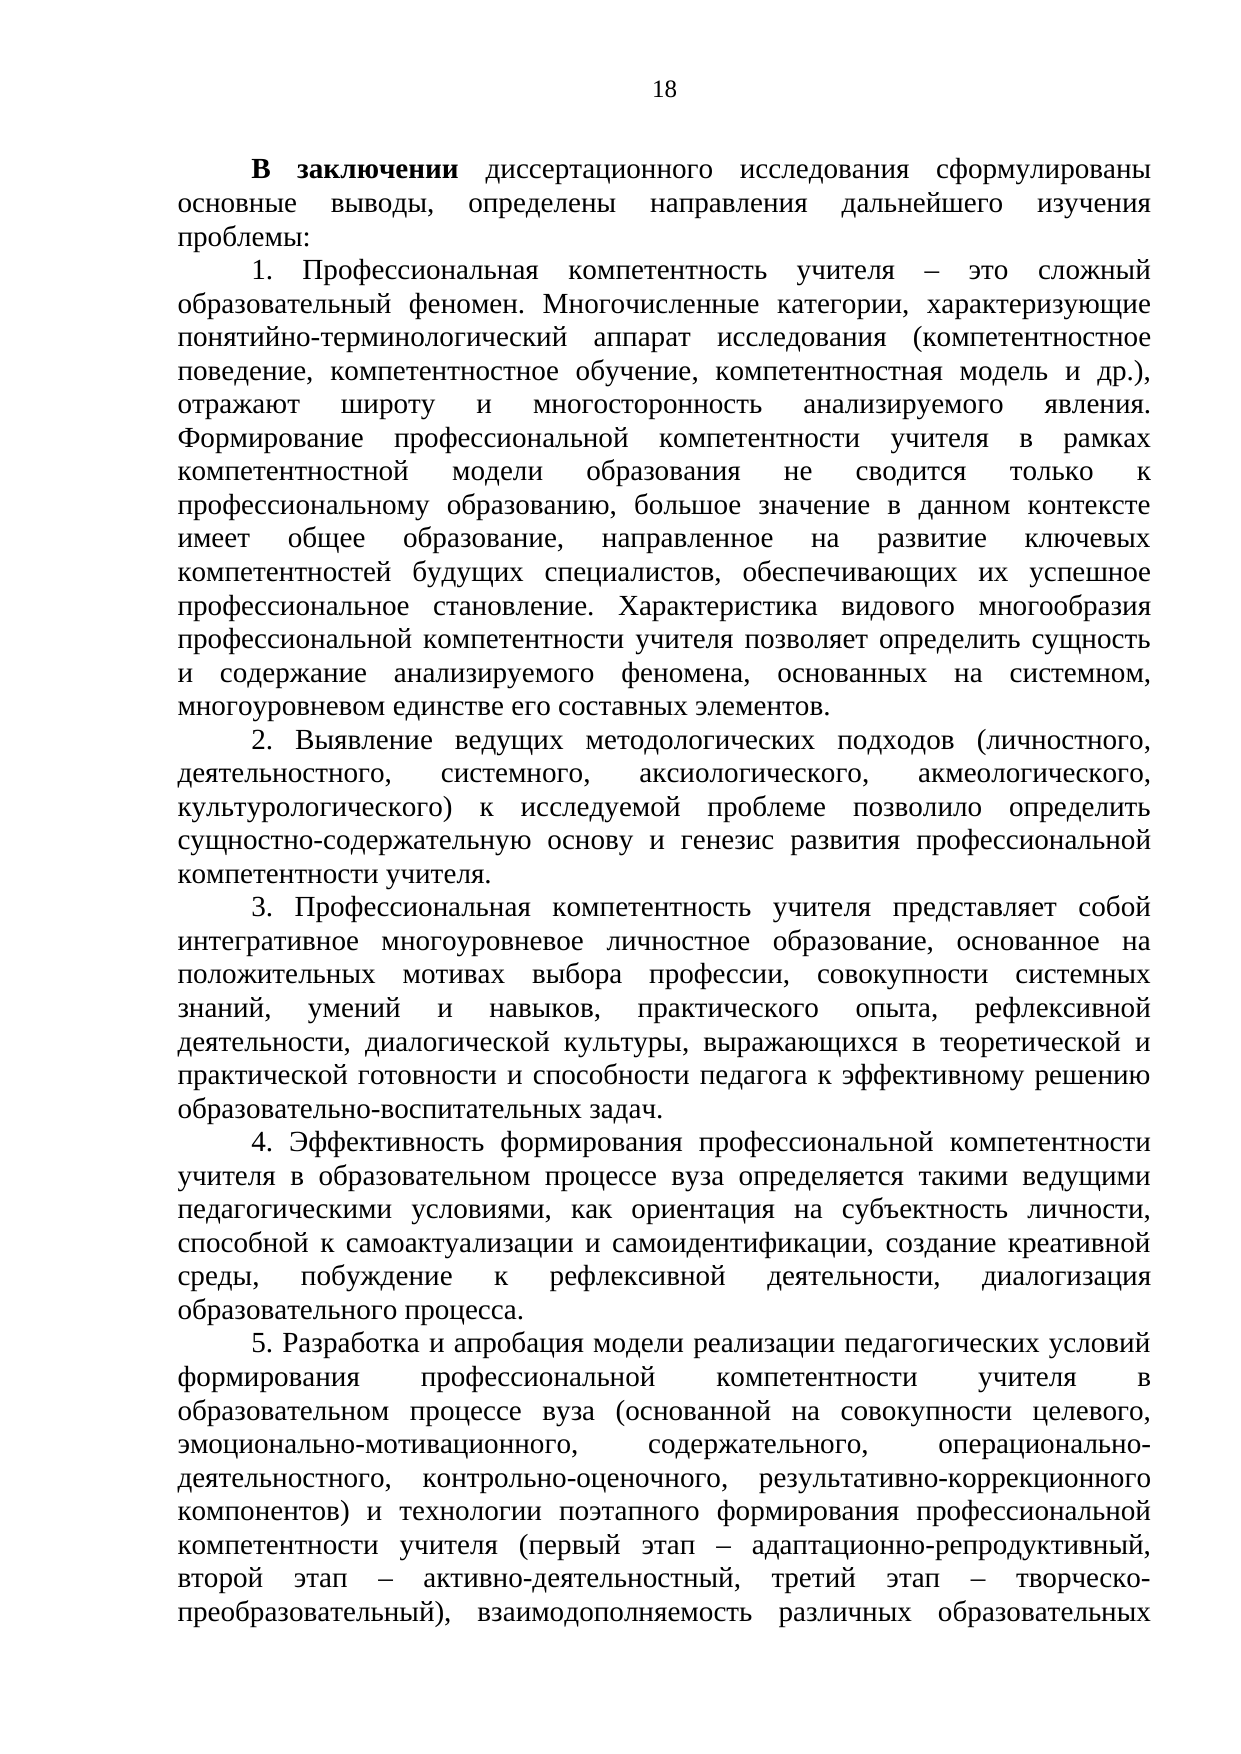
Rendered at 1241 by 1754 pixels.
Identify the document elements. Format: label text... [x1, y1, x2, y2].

text 2. Выявление ведущих методологических подходов (личностного, деятельностного, системного, аксиологического, акмеологического, культурологического) к исследуемой проблеме позволило определить сущностно-содержательную основу и генезис развития профессиональной компетентности учителя. [177, 722, 1152, 889]
text 1. Профессиональная компетентность учителя – это сложный образовательный феномен. Многочисленные категории, характеризующие понятийно-терминологический аппарат исследования (компетентностное поведение, компетентностное обучение, компетентностная модель и др.), отражают широту и многосторонность анализируемого явления. Формирование профессиональной компетентности учителя в рамках компетентностной модели образования не сводится только к профессиональному образованию, большое значение в данном контексте имеет общее образование, направленное на развитие ключевых компетентностей будущих специалистов, обеспечивающих их успешное профессиональное становление. Характеристика видового многообразия профессиональной компетентности учителя позволяет определить сущность и содержание анализируемого феномена, основанных на системном, многоуровневом единстве его составных элементов. [177, 252, 1152, 722]
text 5. Разработка и апробация модели реализации педагогических условий формирования профессиональной компетентности учителя в образовательном процессе вуза (основанной на совокупности целевого, эмоционально-мотивационного, содержательного, операционально-деятельностного, контрольно-оценочного, результативно-коррекционного компонентов) и технологии поэтапного формирования профессиональной компетентности учителя (первый этап – адаптационно-репродуктивный, второй этап – активно-деятельностный, третий этап – творческо-преобразовательный), взаимодополняемость различных образовательных [177, 1326, 1152, 1627]
text В заключении диссертационного исследования сформулированы основные выводы, определены направления дальнейшего изучения проблемы: [177, 152, 1152, 252]
text 4. Эффективность формирования профессиональной компетентности учителя в образовательном процессе вуза определяется такими ведущими педагогическими условиями, как ориентация на субъектность личности, способной к самоактуализации и самоидентификации, создание креативной среды, побуждение к рефлексивной деятельности, диалогизация образовательного процесса. [177, 1124, 1152, 1326]
text 3. Профессиональная компетентность учителя представляет собой интегративное многоуровневое личностное образование, основанное на положительных мотивах выбора профессии, совокупности системных знаний, умений и навыков, практического опыта, рефлексивной деятельности, диалогической культуры, выражающихся в теоретической и практической готовности и способности педагога к эффективному решению образовательно-воспитательных задач. [177, 889, 1152, 1124]
